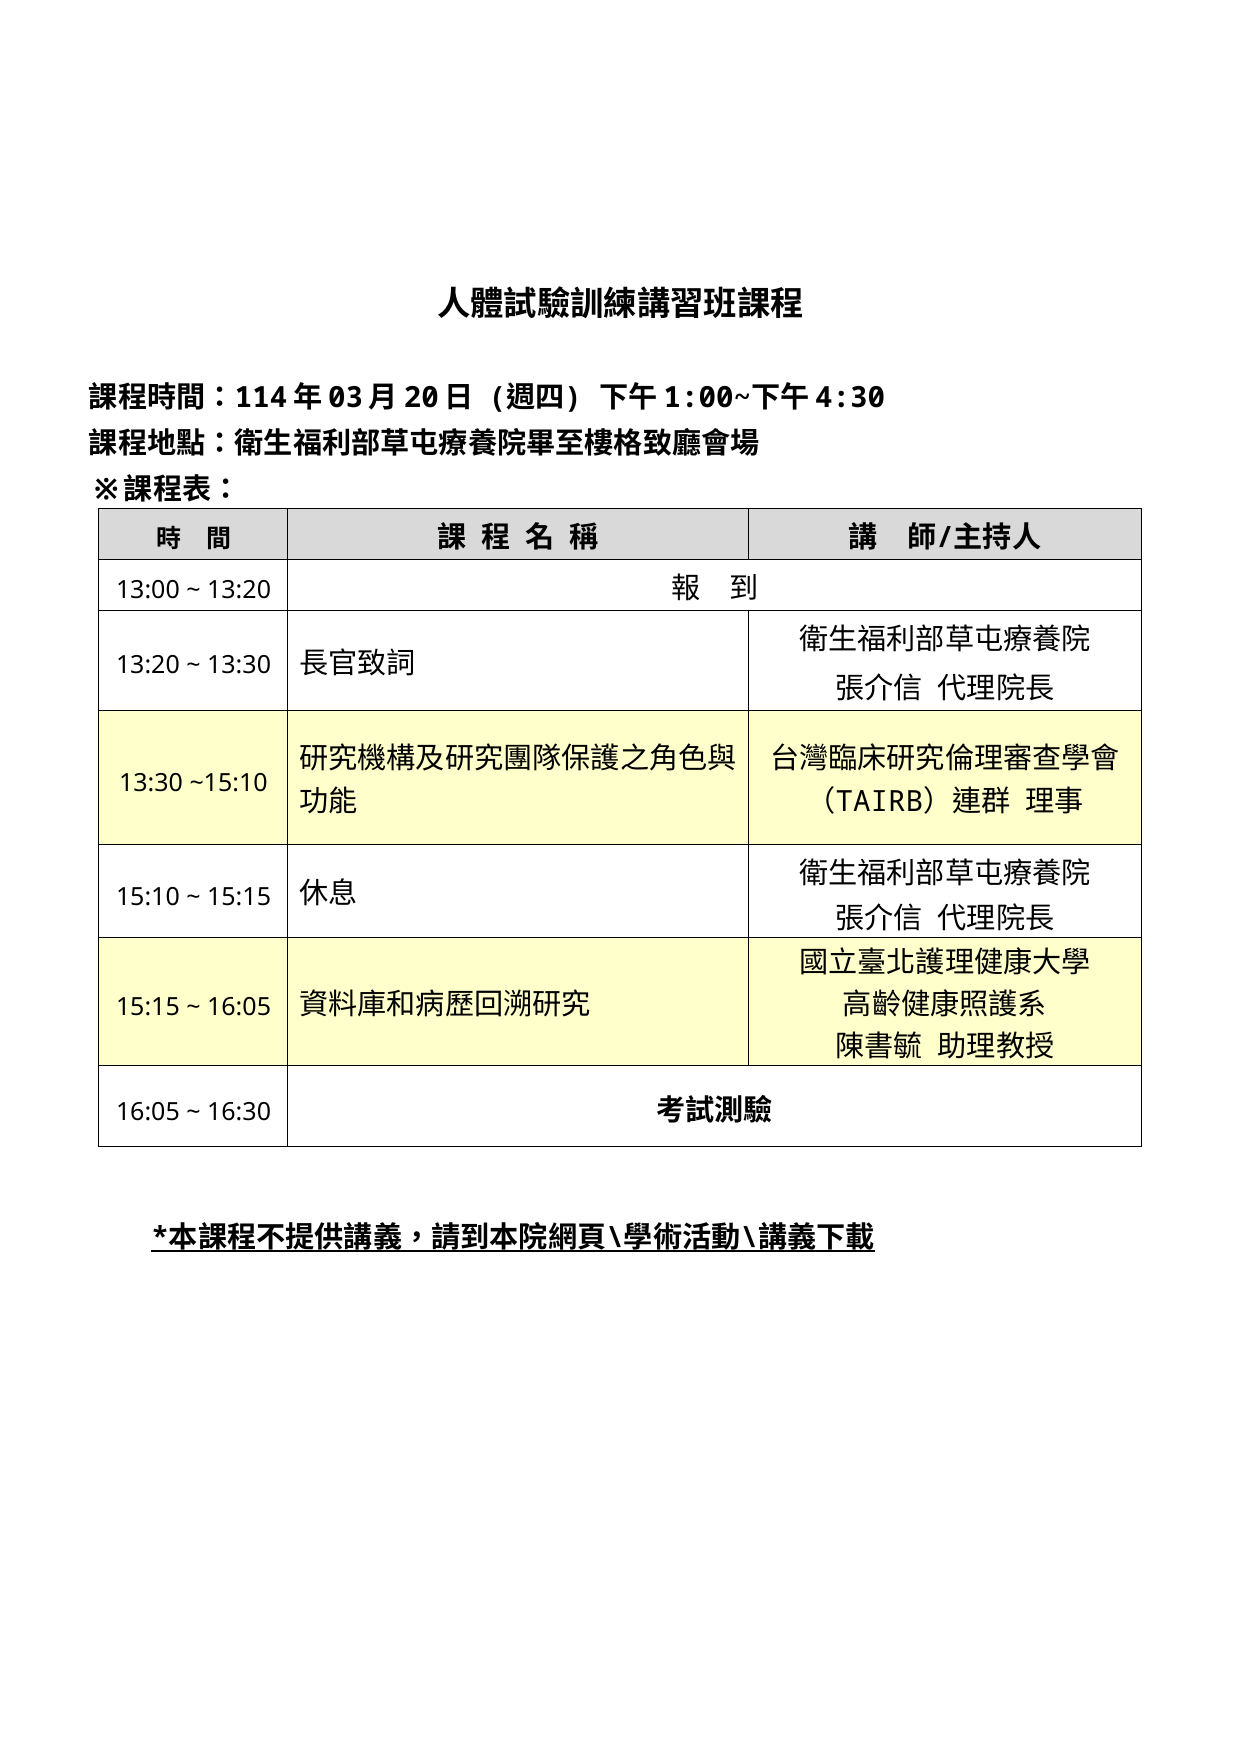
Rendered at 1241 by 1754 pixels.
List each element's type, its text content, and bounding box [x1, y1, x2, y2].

table_cell 衛生福利部草屯療養院 張介信 代理院長 [749, 845, 1141, 937]
table_cell 13:00 ~ 13:20 [99, 560, 287, 609]
table_cell 國立臺北護理健康大學 高齡健康照護系 陳書毓 助理教授 [749, 938, 1141, 1065]
table_cell 資料庫和病歷回溯研究 [288, 938, 748, 1065]
table_cell 15:15 ~ 16:05 [99, 938, 287, 1065]
text ※課程表： [89, 462, 1152, 508]
table_header 時 間 [99, 509, 287, 559]
table_cell 長官致詞 [288, 611, 748, 710]
table_header 講 師/主持人 [749, 509, 1141, 559]
table_cell 休息 [288, 845, 748, 937]
table_cell 13:30 ~15:10 [99, 711, 287, 844]
table_header 課 程 名 稱 [288, 509, 748, 559]
text 課程時間：114年03月20日 (週四) 下午1:00~下午4:30 [89, 371, 1152, 417]
table_cell 考試測驗 [288, 1066, 1141, 1146]
table_cell 報 到 [288, 560, 1141, 609]
table_cell 13:20 ~ 13:30 [99, 611, 287, 710]
table_cell 衛生福利部草屯療養院 張介信 代理院長 [749, 611, 1141, 710]
text 課程地點：衛生福利部草屯療養院畢至樓格致廳會場 [89, 417, 1152, 462]
table_cell 台灣臨床研究倫理審查學會（TAIRB）連群 理事 [749, 711, 1141, 844]
table_cell 研究機構及研究團隊保護之角色與功能 [288, 711, 748, 844]
text *本課程不提供講義，請到本院網頁\學術活動\講義下載 [151, 1193, 1152, 1256]
table_cell 15:10 ~ 15:15 [99, 845, 287, 937]
table_cell 16:05 ~ 16:30 [99, 1066, 287, 1146]
text 人體試驗訓練講習班課程 [89, 279, 1152, 325]
